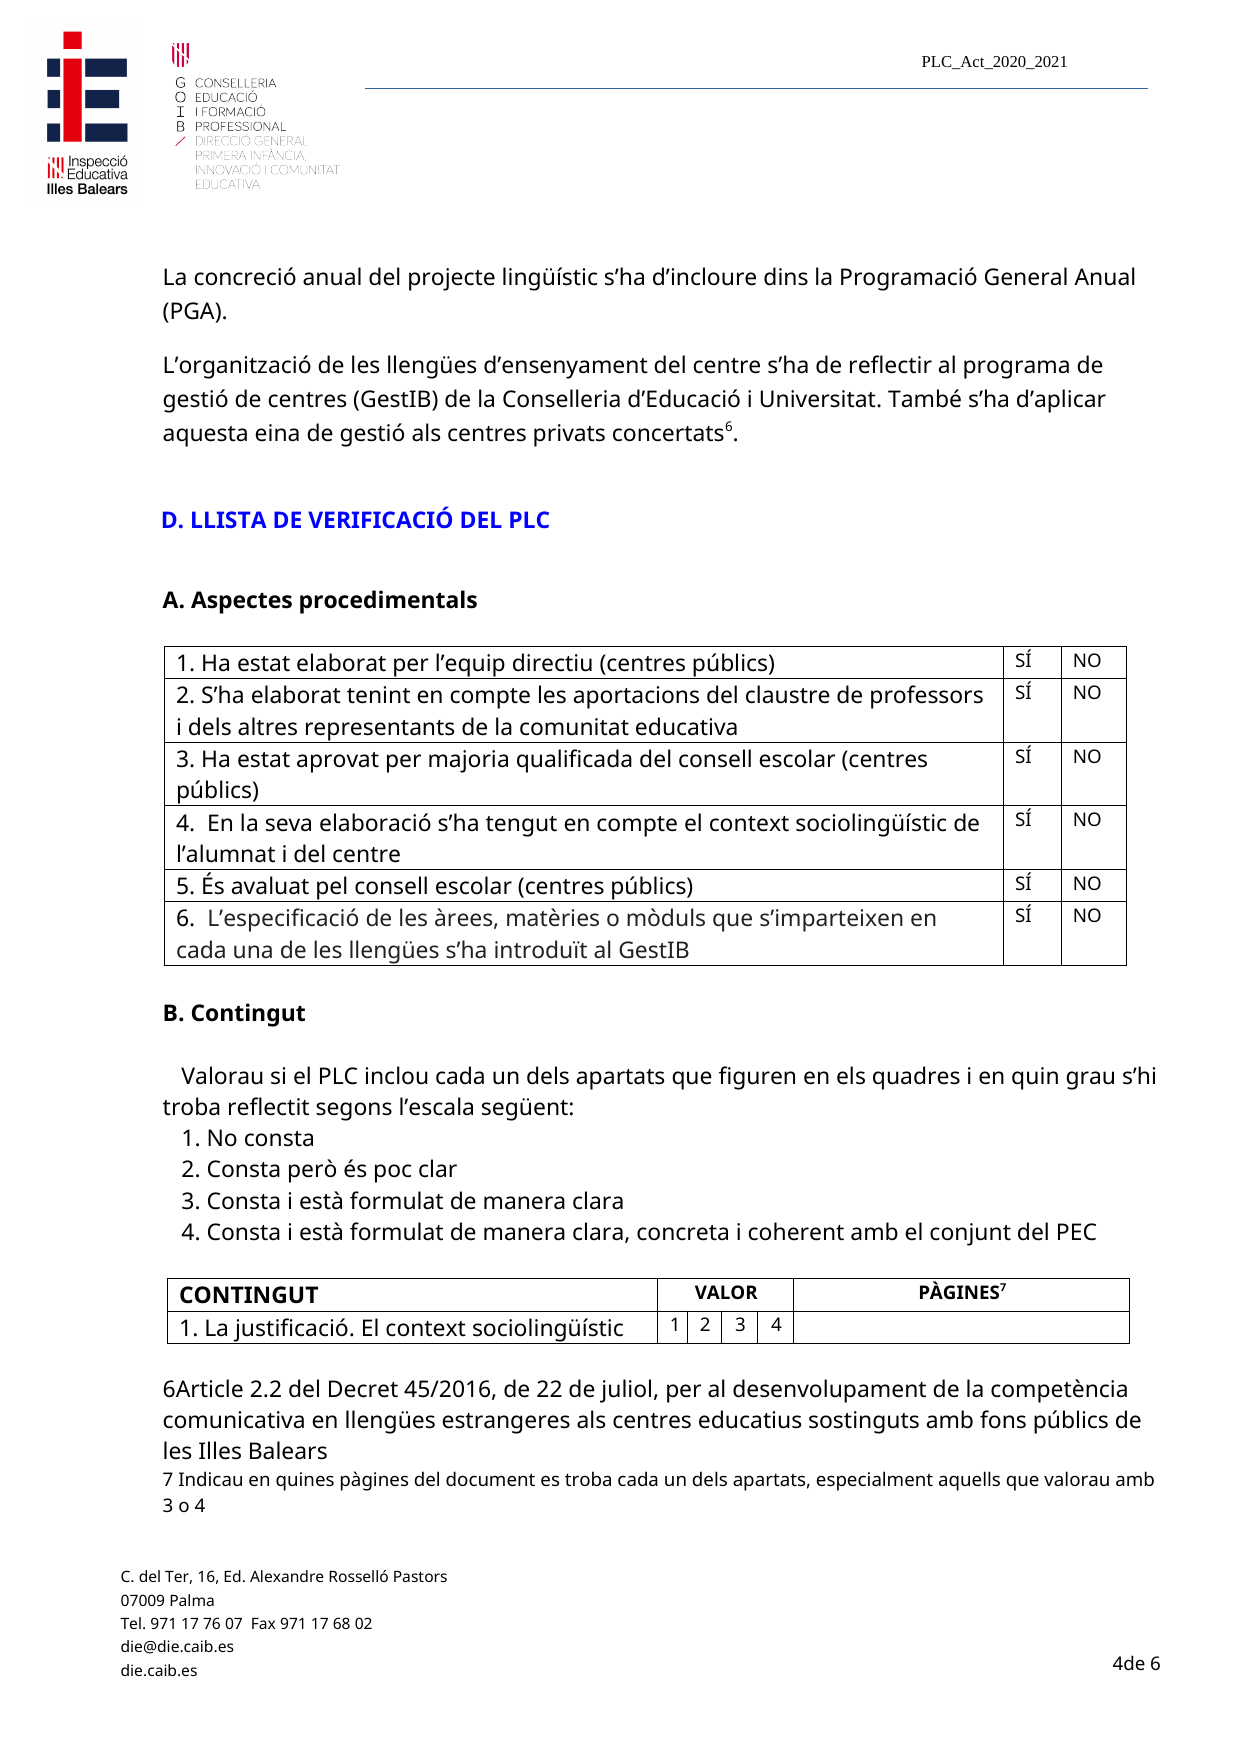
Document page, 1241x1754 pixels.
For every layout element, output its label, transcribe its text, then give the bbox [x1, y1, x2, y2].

text Article 2.2 del Decret 45/2016, de 22 de juliol, per al desenvolupament de la competència comunicativa en llengües estrangeres als centres educatius sostinguts amb fons públics de les Illes Balears [162, 1373, 1166, 1466]
table_cell 2. S’ha elaborat tenint en compte les aportacions del claustre de professors i dels altres representants de la comunitat educativa [165, 679, 1003, 742]
table_header 1. Ha estat elaborat per l’equip directiu (centres públics) [165, 647, 1003, 678]
table_cell 5. És avaluat pel consell escolar (centres públics) [165, 870, 1003, 901]
table_cell 6. L’especificació de les àrees, matèries o mòduls que s’imparteixen en cada una de les llengües s’ha introduït al GestIB [165, 902, 1003, 965]
list 1. No consta [162, 1122, 1166, 1153]
table_header NO [1062, 647, 1126, 678]
table_cell [794, 1312, 1129, 1343]
list 4. Consta i està formulat de manera clara, concreta i coherent amb el conjunt del PEC [162, 1216, 1166, 1247]
table_header SÍ [1004, 647, 1061, 678]
subtitle D. LLISTA DE VERIFICACIÓ DEL PLC [161, 504, 1166, 536]
table_cell 3. Ha estat aprovat per majoria qualificada del consell escolar (centres públics) [165, 743, 1003, 805]
text La concreció anual del projecte lingüístic s’ha d’incloure dins la Programació General Anual (PGA). [162, 261, 1166, 326]
table_cell NO [1062, 679, 1126, 742]
table_cell 1 [658, 1312, 687, 1343]
text A. Aspectes procedimentals [162, 583, 1166, 615]
picture [162, 35, 350, 197]
table_cell SÍ [1004, 743, 1061, 805]
table_cell SÍ [1004, 870, 1061, 901]
table_cell SÍ [1004, 806, 1061, 869]
table_cell NO [1062, 743, 1126, 805]
table_cell SÍ [1004, 679, 1061, 742]
table_cell 4. En la seva elaboració s’ha tengut en compte el context sociolingüístic de l’alumnat i del centre [165, 806, 1003, 869]
table_header PÀGINES [794, 1279, 1129, 1311]
table_cell 1. La justificació. El context sociolingüístic [168, 1312, 657, 1343]
list 2. Consta però és poc clar [162, 1153, 1166, 1184]
table_cell 4 [758, 1312, 793, 1343]
table_header VALOR [658, 1279, 793, 1311]
list Valorau si el PLC inclou cada un dels apartats que figuren en els quadres i en quin grau s’hi troba reflectit segons l’escala següent: [162, 1059, 1166, 1122]
table_header CONTINGUT [168, 1279, 657, 1311]
table_cell 3 [722, 1312, 757, 1343]
text B. Contingut [162, 997, 1166, 1028]
table_cell NO [1062, 806, 1126, 869]
table_cell 2 [688, 1312, 721, 1343]
table_cell NO [1062, 870, 1126, 901]
list 3. Consta i està formulat de manera clara [162, 1184, 1166, 1216]
table_cell SÍ [1004, 902, 1061, 965]
text L’organització de les llengües d’ensenyament del centre s’ha de reflectir al programa de gestió de centres (GestIB) de la Conselleria d’Educació i Universitat. També s’ha d’aplicar aquesta eina de gestió als centres privats concertats. [162, 349, 1166, 448]
table_cell NO [1062, 902, 1126, 965]
picture [31, 18, 144, 208]
